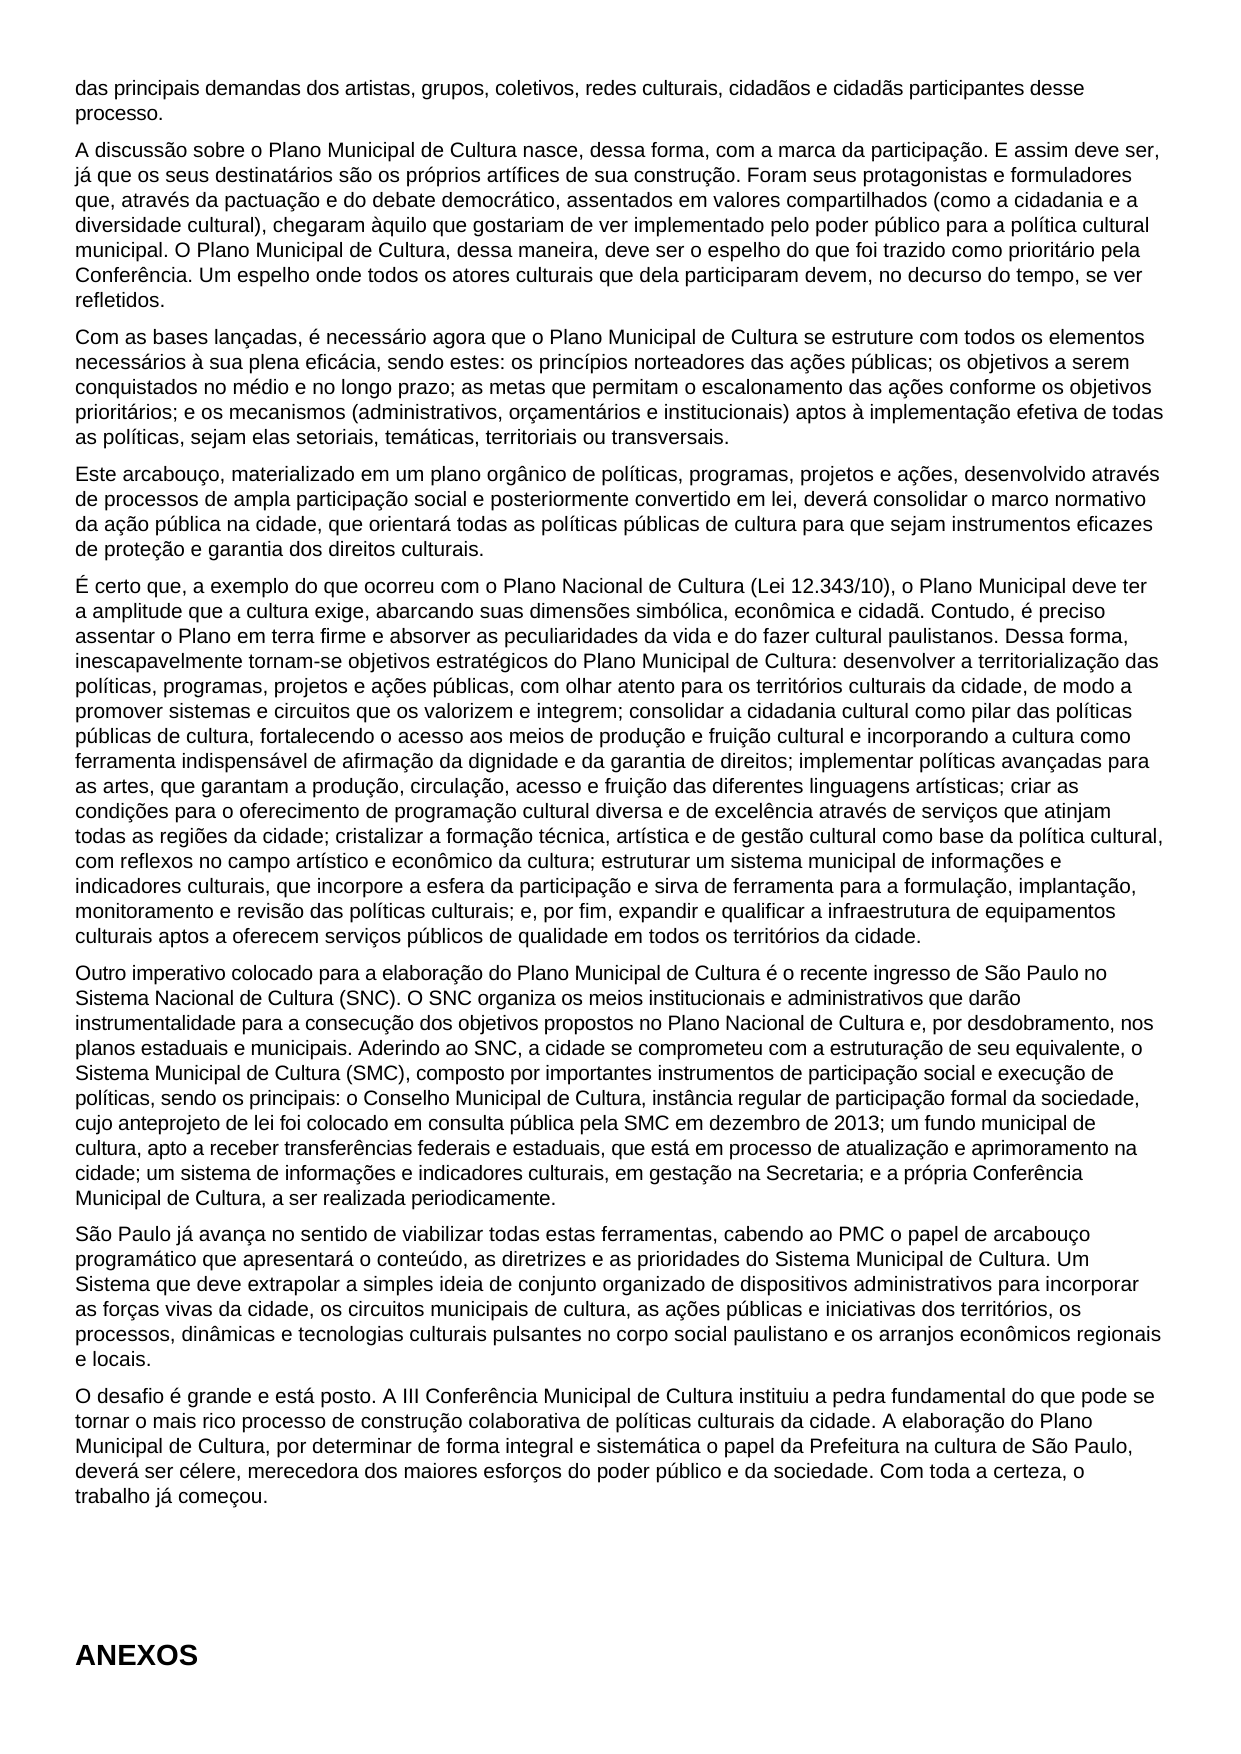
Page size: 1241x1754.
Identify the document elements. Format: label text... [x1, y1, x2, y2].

text O desafio é grande e está posto. A III Conferência Municipal de Cultura instituiu a pedra fundamental do que pode se tornar o mais rico processo de construção colaborativa de políticas culturais da cidade. A elaboração do Plano Municipal de Cultura, por determinar de forma integral e sistemática o papel da Prefeitura na cultura de São Paulo, deverá ser célere, merecedora dos maiores esforços do poder público e da sociedade. Com toda a certeza, o trabalho já começou. [75, 1383, 1165, 1508]
text Outro imperativo colocado para a elaboração do Plano Municipal de Cultura é o recente ingresso de São Paulo no Sistema Nacional de Cultura (SNC). O SNC organiza os meios institucionais e administrativos que darão instrumentalidade para a consecução dos objetivos propostos no Plano Nacional de Cultura e, por desdobramento, nos planos estaduais e municipais. Aderindo ao SNC, a cidade se comprometeu com a estruturação de seu equivalente, o Sistema Municipal de Cultura (SMC), composto por importantes instrumentos de participação social e execução de políticas, sendo os principais: o Conselho Municipal de Cultura, instância regular de participação formal da sociedade, cujo anteprojeto de lei foi colocado em consulta pública pela SMC em dezembro de 2013; um fundo municipal de cultura, apto a receber transferências federais e estaduais, que está em processo de atualização e aprimoramento na cidade; um sistema de informações e indicadores culturais, em gestação na Secretaria; e a própria Conferência Municipal de Cultura, a ser realizada periodicamente. [75, 959, 1165, 1209]
text É certo que, a exemplo do que ocorreu com o Plano Nacional de Cultura (Lei 12.343/10), o Plano Municipal deve ter a amplitude que a cultura exige, abarcando suas dimensões simbólica, econômica e cidadã. Contudo, é preciso assentar o Plano em terra firme e absorver as peculiaridades da vida e do fazer cultural paulistanos. Dessa forma, inescapavelmente tornam-se objetivos estratégicos do Plano Municipal de Cultura: desenvolver a territorialização das políticas, programas, projetos e ações públicas, com olhar atento para os territórios culturais da cidade, de modo a promover sistemas e circuitos que os valorizem e integrem; consolidar a cidadania cultural como pilar das políticas públicas de cultura, fortalecendo o acesso aos meios de produção e fruição cultural e incorporando a cultura como ferramenta indispensável de afirmação da dignidade e da garantia de direitos; implementar políticas avançadas para as artes, que garantam a produção, circulação, acesso e fruição das diferentes linguagens artísticas; criar as condições para o oferecimento de programação cultural diversa e de excelência através de serviços que atinjam todas as regiões da cidade; cristalizar a formação técnica, artística e de gestão cultural como base da política cultural, com reflexos no campo artístico e econômico da cultura; estruturar um sistema municipal de informações e indicadores culturais, que incorpore a esfera da participação e sirva de ferramenta para a formulação, implantação, monitoramento e revisão das políticas culturais; e, por fim, expandir e qualificar a infraestrutura de equipamentos culturais aptos a oferecem serviços públicos de qualidade em todos os territórios da cidade. [75, 572, 1165, 947]
text A discussão sobre o Plano Municipal de Cultura nasce, dessa forma, com a marca da participação. E assim deve ser, já que os seus destinatários são os próprios artífices de sua construção. Foram seus protagonistas e formuladores que, através da pactuação e do debate democrático, assentados em valores compartilhados (como a cidadania e a diversidade cultural), chegaram àquilo que gostariam de ver implementado pelo poder público para a política cultural municipal. O Plano Municipal de Cultura, dessa maneira, deve ser o espelho do que foi trazido como prioritário pela Conferência. Um espelho onde todos os atores culturais que dela participaram devem, no decurso do tempo, se ver refletidos. [75, 137, 1165, 312]
text anexos [75, 1588, 1165, 1671]
text São Paulo já avança no sentido de viabilizar todas estas ferramentas, cabendo ao PMC o papel de arcabouço programático que apresentará o conteúdo, as diretrizes e as prioridades do Sistema Municipal de Cultura. Um Sistema que deve extrapolar a simples ideia de conjunto organizado de dispositivos administrativos para incorporar as forças vivas da cidade, os circuitos municipais de cultura, as ações públicas e iniciativas dos territórios, os processos, dinâmicas e tecnologias culturais pulsantes no corpo social paulistano e os arranjos econômicos regionais e locais. [75, 1221, 1165, 1371]
text das principais demandas dos artistas, grupos, coletivos, redes culturais, cidadãos e cidadãs participantes desse processo. [75, 75, 1165, 125]
text Este arcabouço, materializado em um plano orgânico de políticas, programas, projetos e ações, desenvolvido através de processos de ampla participação social e posteriormente convertido em lei, deverá consolidar o marco normativo da ação pública na cidade, que orientará todas as políticas públicas de cultura para que sejam instrumentos eficazes de proteção e garantia dos direitos culturais. [75, 461, 1165, 561]
text Com as bases lançadas, é necessário agora que o Plano Municipal de Cultura se estruture com todos os elementos necessários à sua plena eficácia, sendo estes: os princípios norteadores das ações públicas; os objetivos a serem conquistados no médio e no longo prazo; as metas que permitam o escalonamento das ações conforme os objetivos prioritários; e os mecanismos (administrativos, orçamentários e institucionais) aptos à implementação efetiva de todas as políticas, sejam elas setoriais, temáticas, territoriais ou transversais. [75, 324, 1165, 449]
